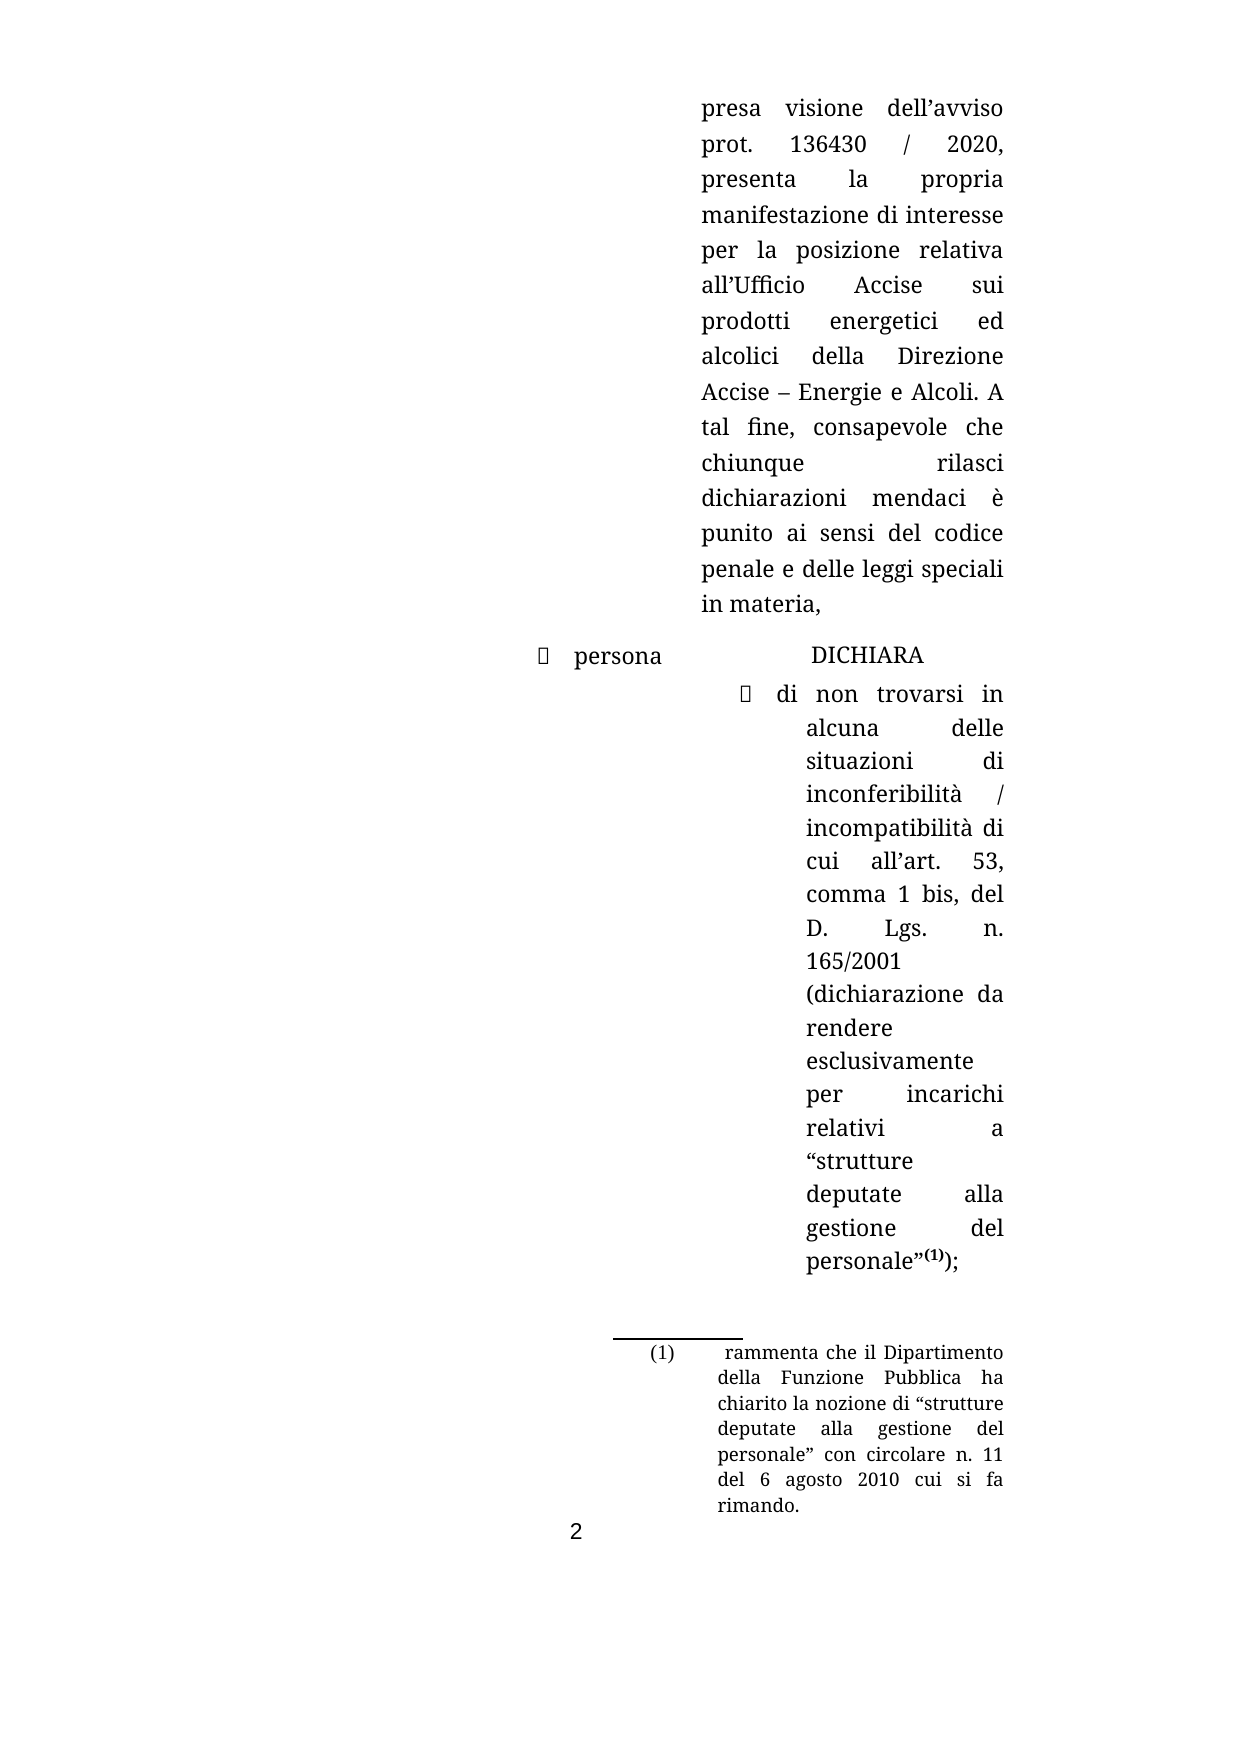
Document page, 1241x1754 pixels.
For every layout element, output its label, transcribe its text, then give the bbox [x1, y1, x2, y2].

text presa visione dell’avviso prot. 136430 / 2020, presenta la propria manifestazione di interesse per la posizione relativa all’Ufficio Accise sui prodotti energetici ed alcolici della Direzione Accise – Energie e Alcoli. A tal fine, consapevole che chiunque rilasci dichiarazioni mendaci è punito ai sensi del codice penale e delle leggi speciali in materia, [701, 88, 1004, 620]
list persona in possesso dei requisiti di cui all’articolo 19, comma 6, del d.lgs. n.165/2001, non titolare di trattamento pensionistico alcuno [536, 636, 576, 1451]
list di non trovarsi in alcuna delle situazioni di inconferibilità / incompatibilità di cui all’art. 53, comma 1 bis, del D. Lgs. n. 165/2001 (dichiarazione da rendere esclusivamente per incarichi relativi a “strutture deputate alla gestione del personale”); [739, 676, 1004, 1276]
list Dirigente di seconda fascia appartenente al ruolo dirigenziale ……………….. e in servizio presso…………………. (articolo 19, comma 5 bis, del d.lgs. n.165/2001) [536, 88, 576, 620]
list rammenta che il Dipartimento della Funzione Pubblica ha chiarito la nozione di “strutture deputate alla gestione del personale” con circolare n. 11 del 6 agosto 2010 cui si fa rimando. [650, 1339, 1004, 1518]
text DICHIARA [701, 636, 1004, 670]
